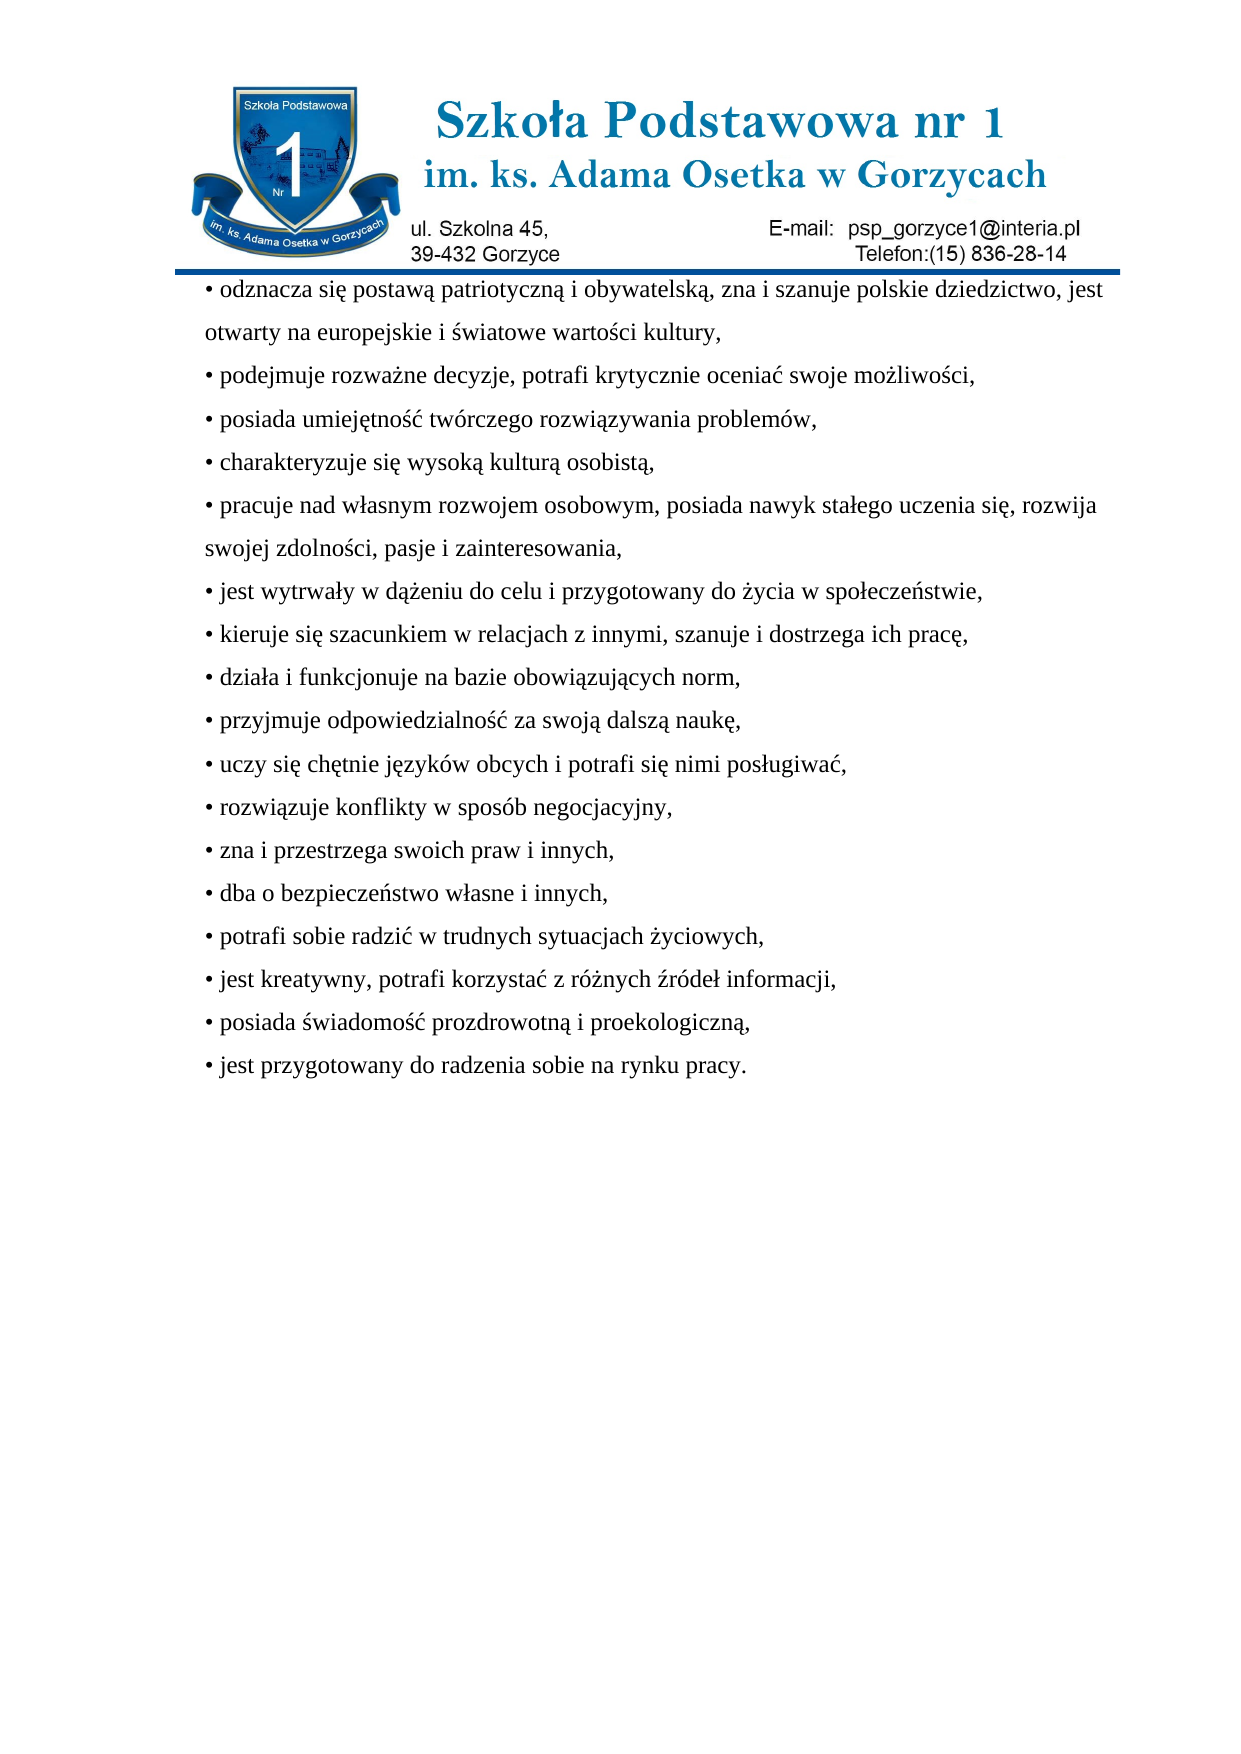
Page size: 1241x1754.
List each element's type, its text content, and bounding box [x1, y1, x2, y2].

text • uczy się chętnie języków obcych i potrafi się nimi posługiwać, [204, 749, 1105, 777]
text • posiada umiejętność twórczego rozwiązywania problemów, [204, 404, 1105, 432]
text • podejmuje rozważne decyzje, potrafi krytycznie oceniać swoje możliwości, [204, 361, 1105, 389]
text • jest przygotowany do radzenia sobie na rynku pracy. [204, 1051, 1105, 1079]
text • zna i przestrzega swoich praw i innych, [204, 835, 1105, 864]
text • jest kreatywny, potrafi korzystać z różnych źródeł informacji, [204, 964, 1105, 993]
text • rozwiązuje konflikty w sposób negocjacyjny, [204, 792, 1105, 821]
text • działa i funkcjonuje na bazie obowiązujących norm, [204, 662, 1105, 691]
text • posiada świadomość prozdrowotną i proekologiczną, [204, 1007, 1105, 1036]
text • kieruje się szacunkiem w relacjach z innymi, szanuje i dostrzega ich pracę, [204, 619, 1105, 648]
text • przyjmuje odpowiedzialność za swoją dalszą naukę, [204, 706, 1105, 734]
text • pracuje nad własnym rozwojem osobowym, posiada nawyk stałego uczenia się, rozwija swojej zdolności, pasje i zainteresowania, [204, 490, 1105, 562]
text • charakteryzuje się wysoką kulturą osobistą, [204, 447, 1105, 476]
text • odznacza się postawą patriotyczną i obywatelską, zna i szanuje polskie dziedzictwo, jest otwarty na europejskie i światowe wartości kultury, [204, 275, 1105, 346]
text • dba o bezpieczeństwo własne i innych, [204, 878, 1105, 907]
text • potrafi sobie radzić w trudnych sytuacjach życiowych, [204, 921, 1105, 950]
text • jest wytrwały w dążeniu do celu i przygotowany do życia w społeczeństwie, [204, 576, 1105, 605]
